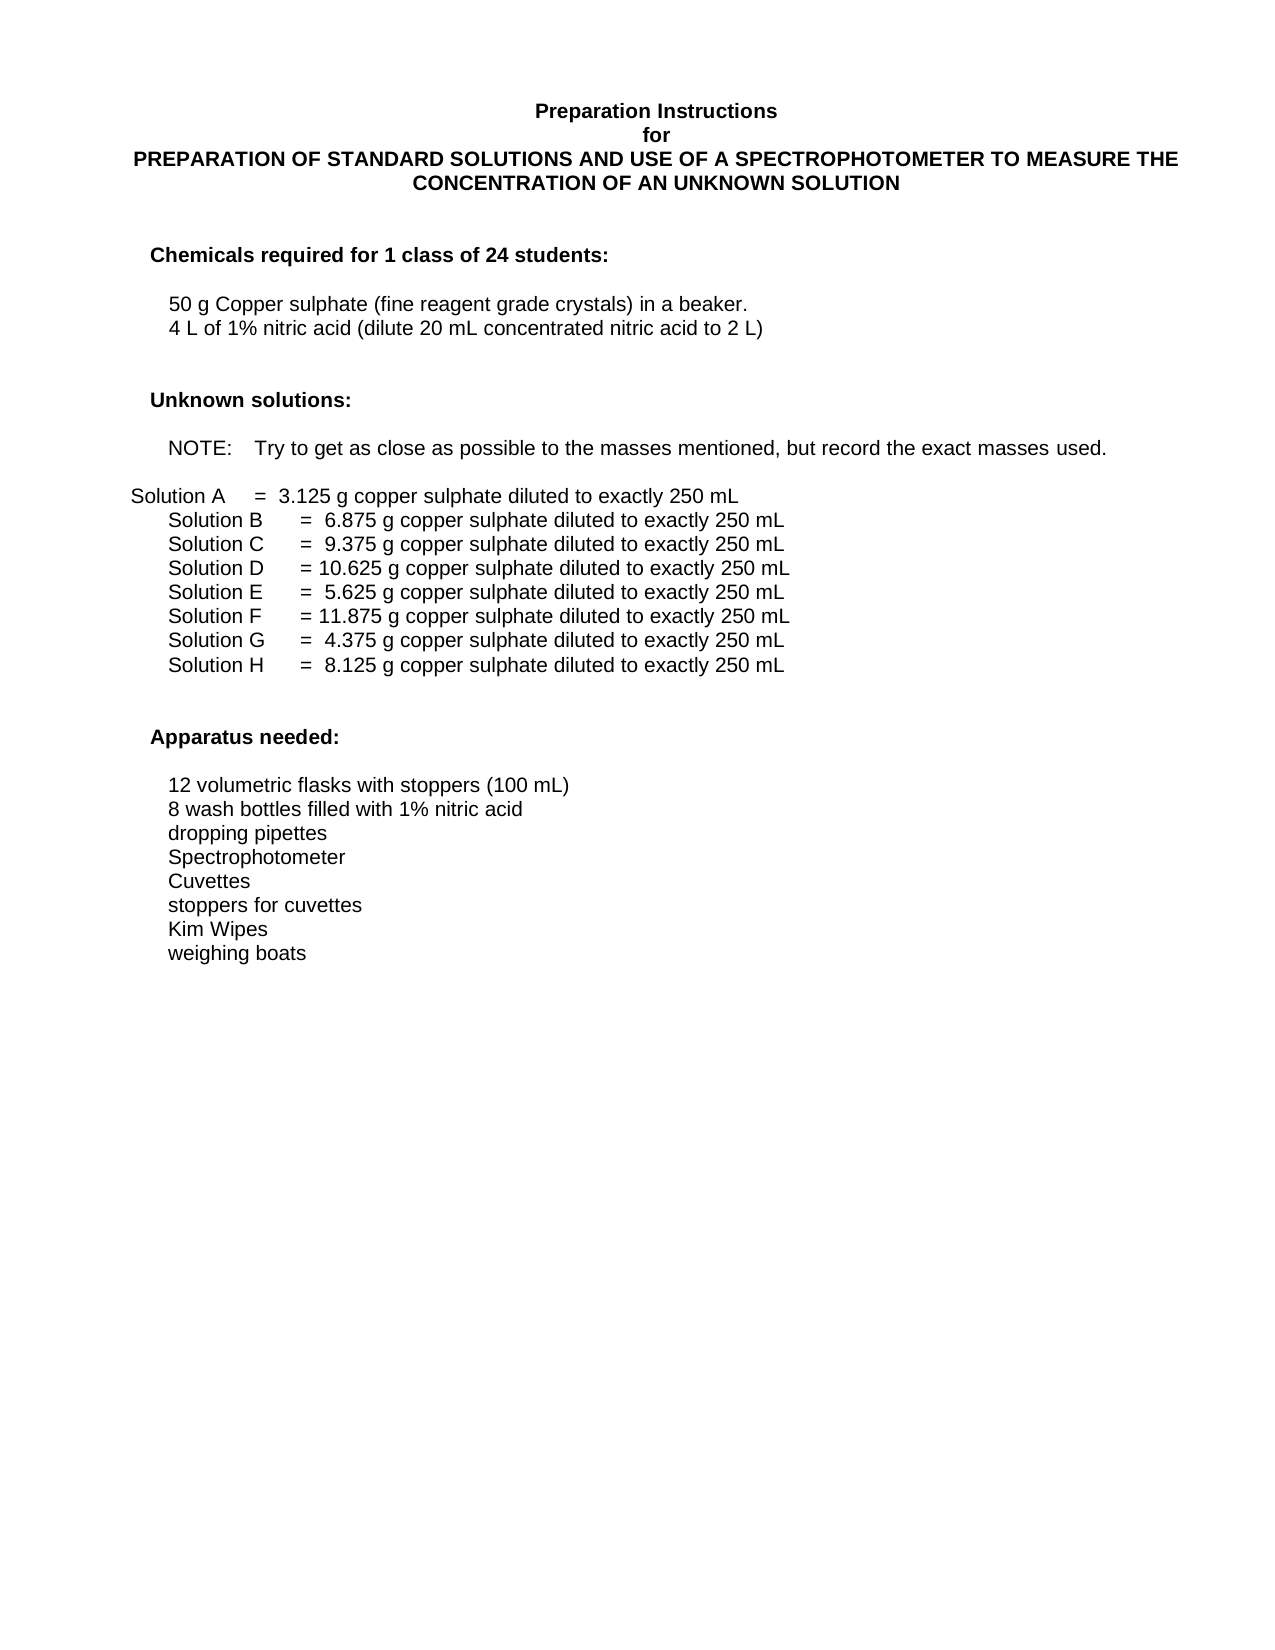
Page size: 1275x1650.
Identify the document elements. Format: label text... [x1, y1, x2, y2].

text Kim Wipes [150, 917, 1162, 941]
text stoppers for cuvettes [150, 893, 1162, 917]
text 8 wash bottles filled with 1% nitric acid [150, 797, 1162, 821]
text Solution C = 9.375 g copper sulphate diluted to exactly 250 mL [150, 532, 1162, 556]
text Solution F = 11.875 g copper sulphate diluted to exactly 250 mL [150, 604, 1162, 628]
text PREPARATION OF STANDARD SOLUTIONS AND USE OF A SPECTROPHOTOMETER TO MEASURE THE CONCENTRATION OF AN UNKNOWN SOLUTION [112, 147, 1200, 195]
text 12 volumetric flasks with stoppers (100 mL) [150, 773, 1162, 797]
text Cuvettes [150, 869, 1162, 893]
text 4 L of 1% nitric acid (dilute 20 mL concentrated nitric acid to 2 L) [112, 316, 1200, 340]
text Solution A = 3.125 g copper sulphate diluted to exactly 250 mL [112, 484, 1200, 508]
text Solution H = 8.125 g copper sulphate diluted to exactly 250 mL [150, 652, 1162, 677]
text Solution G = 4.375 g copper sulphate diluted to exactly 250 mL [150, 628, 1162, 652]
text Solution D = 10.625 g copper sulphate diluted to exactly 250 mL [150, 556, 1162, 580]
text Chemicals required for 1 class of 24 students: [150, 243, 1162, 267]
text Unknown solutions: [150, 388, 1162, 412]
text Solution E = 5.625 g copper sulphate diluted to exactly 250 mL [150, 580, 1162, 604]
text weighing boats [150, 941, 1162, 965]
text dropping pipettes [150, 821, 1162, 845]
text Apparatus needed: [150, 725, 1162, 749]
text NOTE: Try to get as close as possible to the masses mentioned, but record the exact masses used. [150, 436, 1200, 460]
subtitle Preparation Instructions [112, 99, 1200, 123]
text 50 g Copper sulphate (fine reagent grade crystals) in a beaker. [112, 292, 1200, 316]
text for [150, 123, 1162, 147]
text Solution B = 6.875 g copper sulphate diluted to exactly 250 mL [150, 508, 1162, 532]
text Spectrophotometer [150, 845, 1162, 869]
